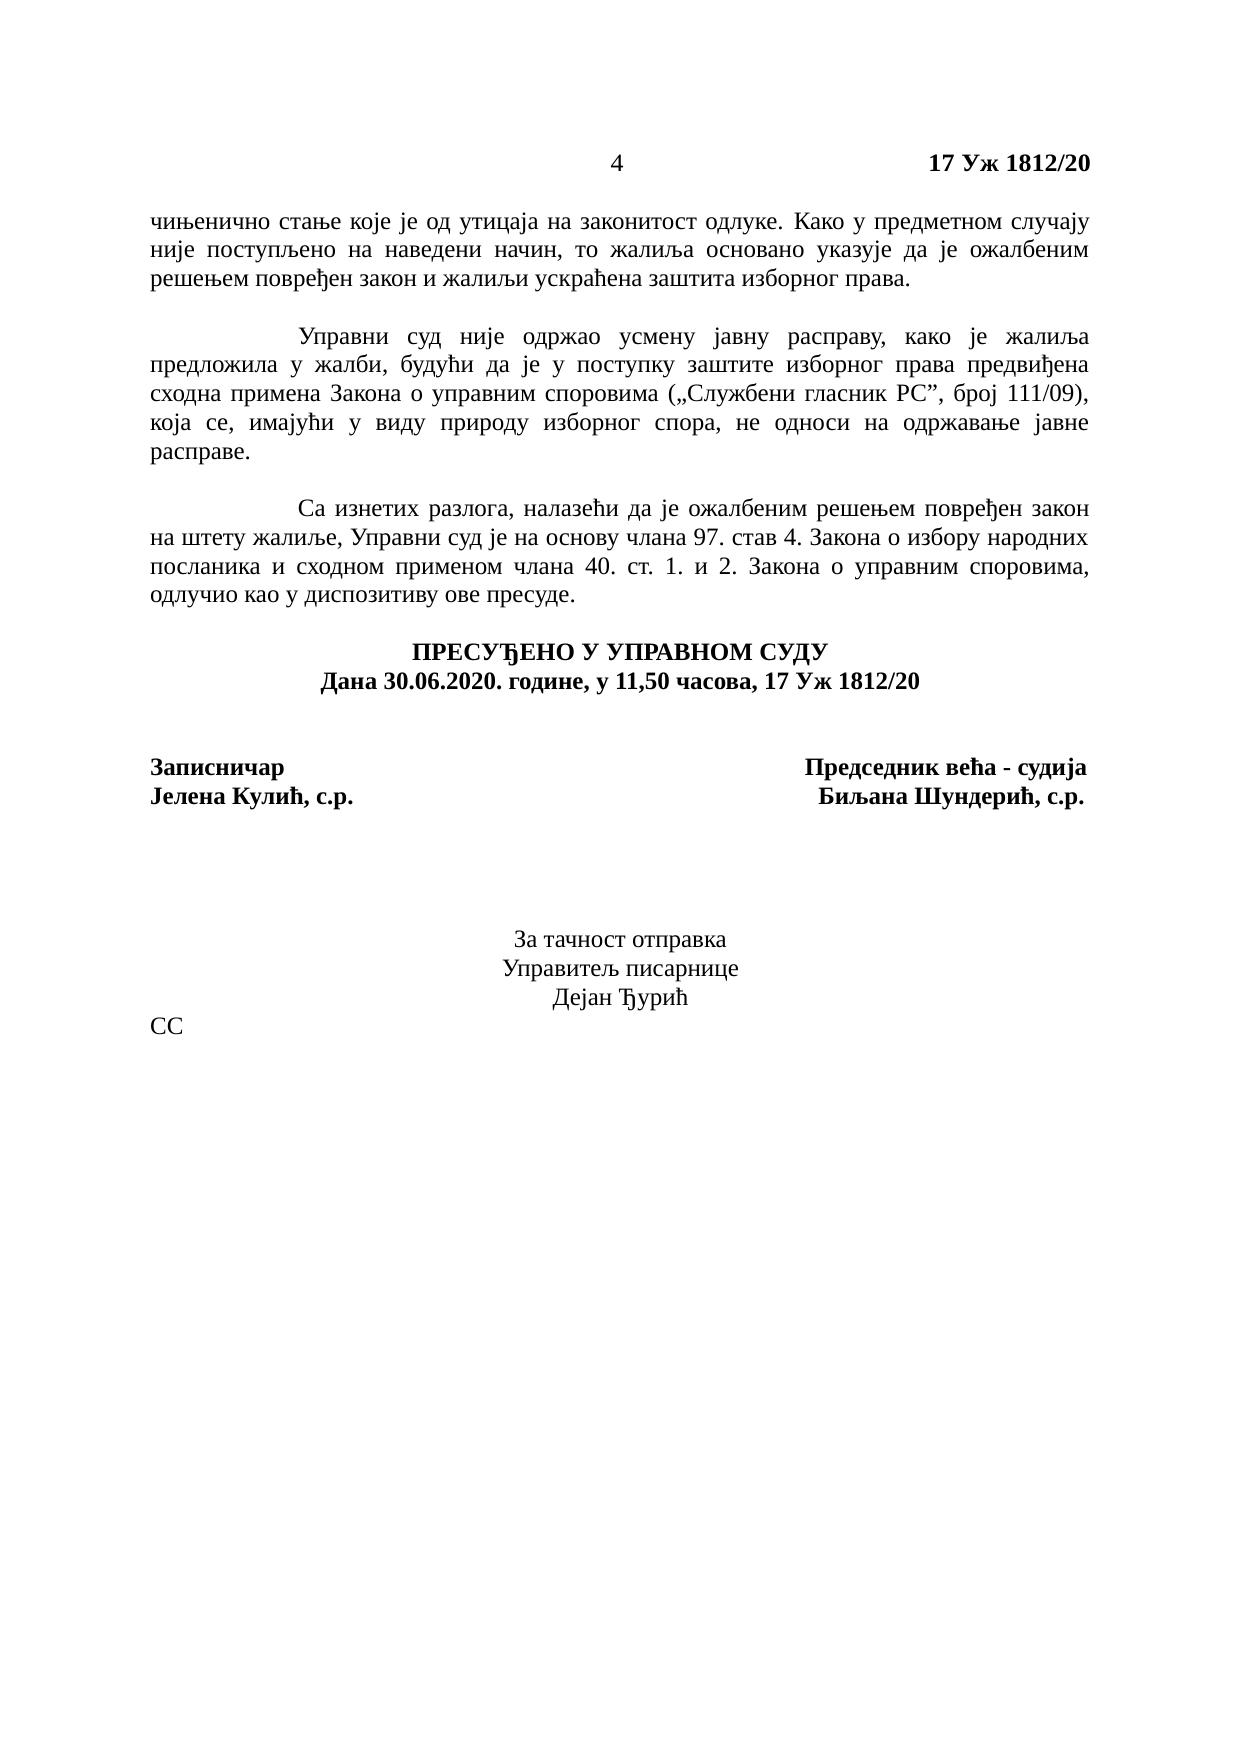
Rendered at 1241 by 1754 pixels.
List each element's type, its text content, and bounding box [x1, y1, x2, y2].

text Управитељ писарнице [150, 953, 1090, 982]
text Дана 30.06.2020. године, у 11,50 часова, 17 Уж 1812/20 [150, 666, 1090, 694]
text Са изнетих разлога, налазећи да је ожалбеним решењем повређен закон на штету жалиље, Управни суд је на основу члана 97. став 4. Закона о избору народних посланика и сходном применом члана 40. ст. 1. и 2. Закона о управним споровима, одлучио као у диспозитиву ове пресуде. [150, 493, 1090, 608]
text ПРЕСУЂЕНО У УПРАВНОМ СУДУ [150, 637, 1090, 666]
text СС [150, 1011, 1090, 1039]
text Управни суд није одржао усмену јавну расправу, како је жалиља предложила у жалби, будући да је у поступку заштите изборног права предвиђена сходна примена Закона о управним споровима („Службени гласник РС”, број 111/09), која се, имајући у виду природу изборног спора, не односи на одржавање јавне расправе. [150, 321, 1090, 464]
text За тачност отправка [150, 924, 1090, 953]
text Јелена Кулић, с.р. Биљана Шундерић, с.р. [150, 781, 1090, 809]
text Дејан Ђурић [150, 982, 1090, 1011]
text Записничар Председник већа - судија [150, 752, 1090, 781]
text чињенично стање које је од утицаја на законитост одлуке. Како у предметном случају није поступљено на наведени начин, то жалиља основано указује да је ожалбеним решењем повређен закон и жалиљи ускраћена заштита изборног права. [150, 206, 1090, 292]
